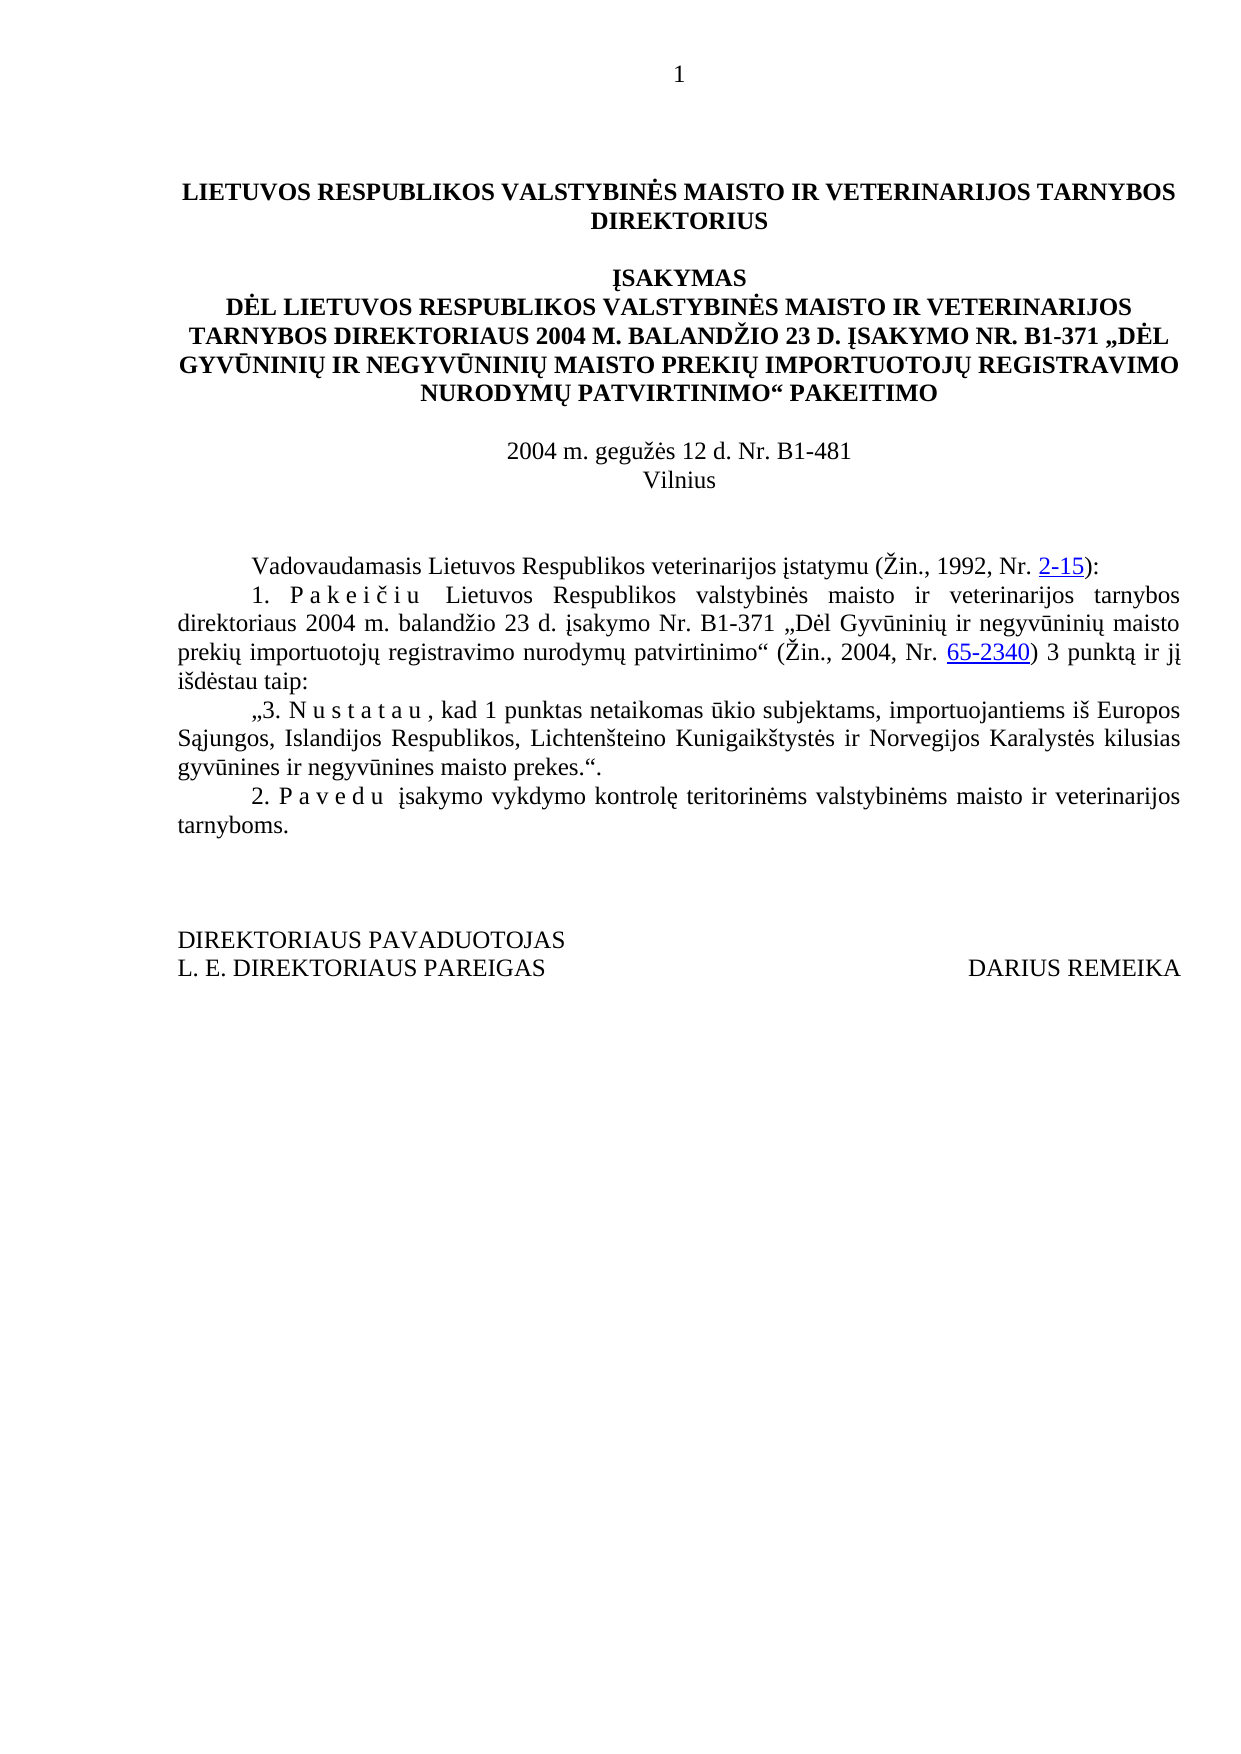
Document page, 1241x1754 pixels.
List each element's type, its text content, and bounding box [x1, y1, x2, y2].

text L. E. DIREKTORIAUS PAREIGAS DARIUS REMEIKA [177, 953, 1181, 982]
text 2. Pavedu įsakymo vykdymo kontrolę teritorinėms valstybinėms maisto ir veterinarijos tarnyboms. [177, 781, 1181, 838]
text 2004 m. gegužės 12 d. Nr. B1-481 [177, 436, 1181, 465]
text „3. Nustatau, kad 1 punktas netaikomas ūkio subjektams, importuojantiems iš Europos Sąjungos, Islandijos Respublikos, Lichtenšteino Kunigaikštystės ir Norvegijos Karalystės kilusias gyvūnines ir negyvūnines maisto prekes.“. [177, 695, 1181, 781]
text 1. Pakeičiu Lietuvos Respublikos valstybinės maisto ir veterinarijos tarnybos direktoriaus 2004 m. balandžio 23 d. įsakymo Nr. B1-371 „Dėl Gyvūninių ir negyvūninių maisto prekių importuotojų registravimo nurodymų patvirtinimo“ (Žin., 2004, Nr. 65-2340) 3 punktą ir jį išdėstau taip: [177, 580, 1181, 695]
text ĮSAKYMAS [177, 263, 1181, 292]
text LIETUVOS RESPUBLIKOS VALSTYBINĖS MAISTO IR VETERINARIJOS TARNYBOS DIREKTORIUS [177, 177, 1181, 235]
text DIREKTORIAUS PAVADUOTOJAS [177, 925, 1181, 953]
text Vadovaudamasis Lietuvos Respublikos veterinarijos įstatymu (Žin., 1992, Nr. 2-15): [177, 551, 1181, 580]
text Vilnius [177, 465, 1181, 493]
text DĖL LIETUVOS RESPUBLIKOS VALSTYBINĖS MAISTO IR VETERINARIJOS TARNYBOS DIREKTORIAUS 2004 M. BALANDŽIO 23 D. ĮSAKYMO NR. B1-371 „DĖL GYVŪNINIŲ IR NEGYVŪNINIŲ MAISTO PREKIŲ IMPORTUOTOJŲ REGISTRAVIMO NURODYMŲ PATVIRTINIMO“ PAKEITIMO [177, 292, 1181, 407]
